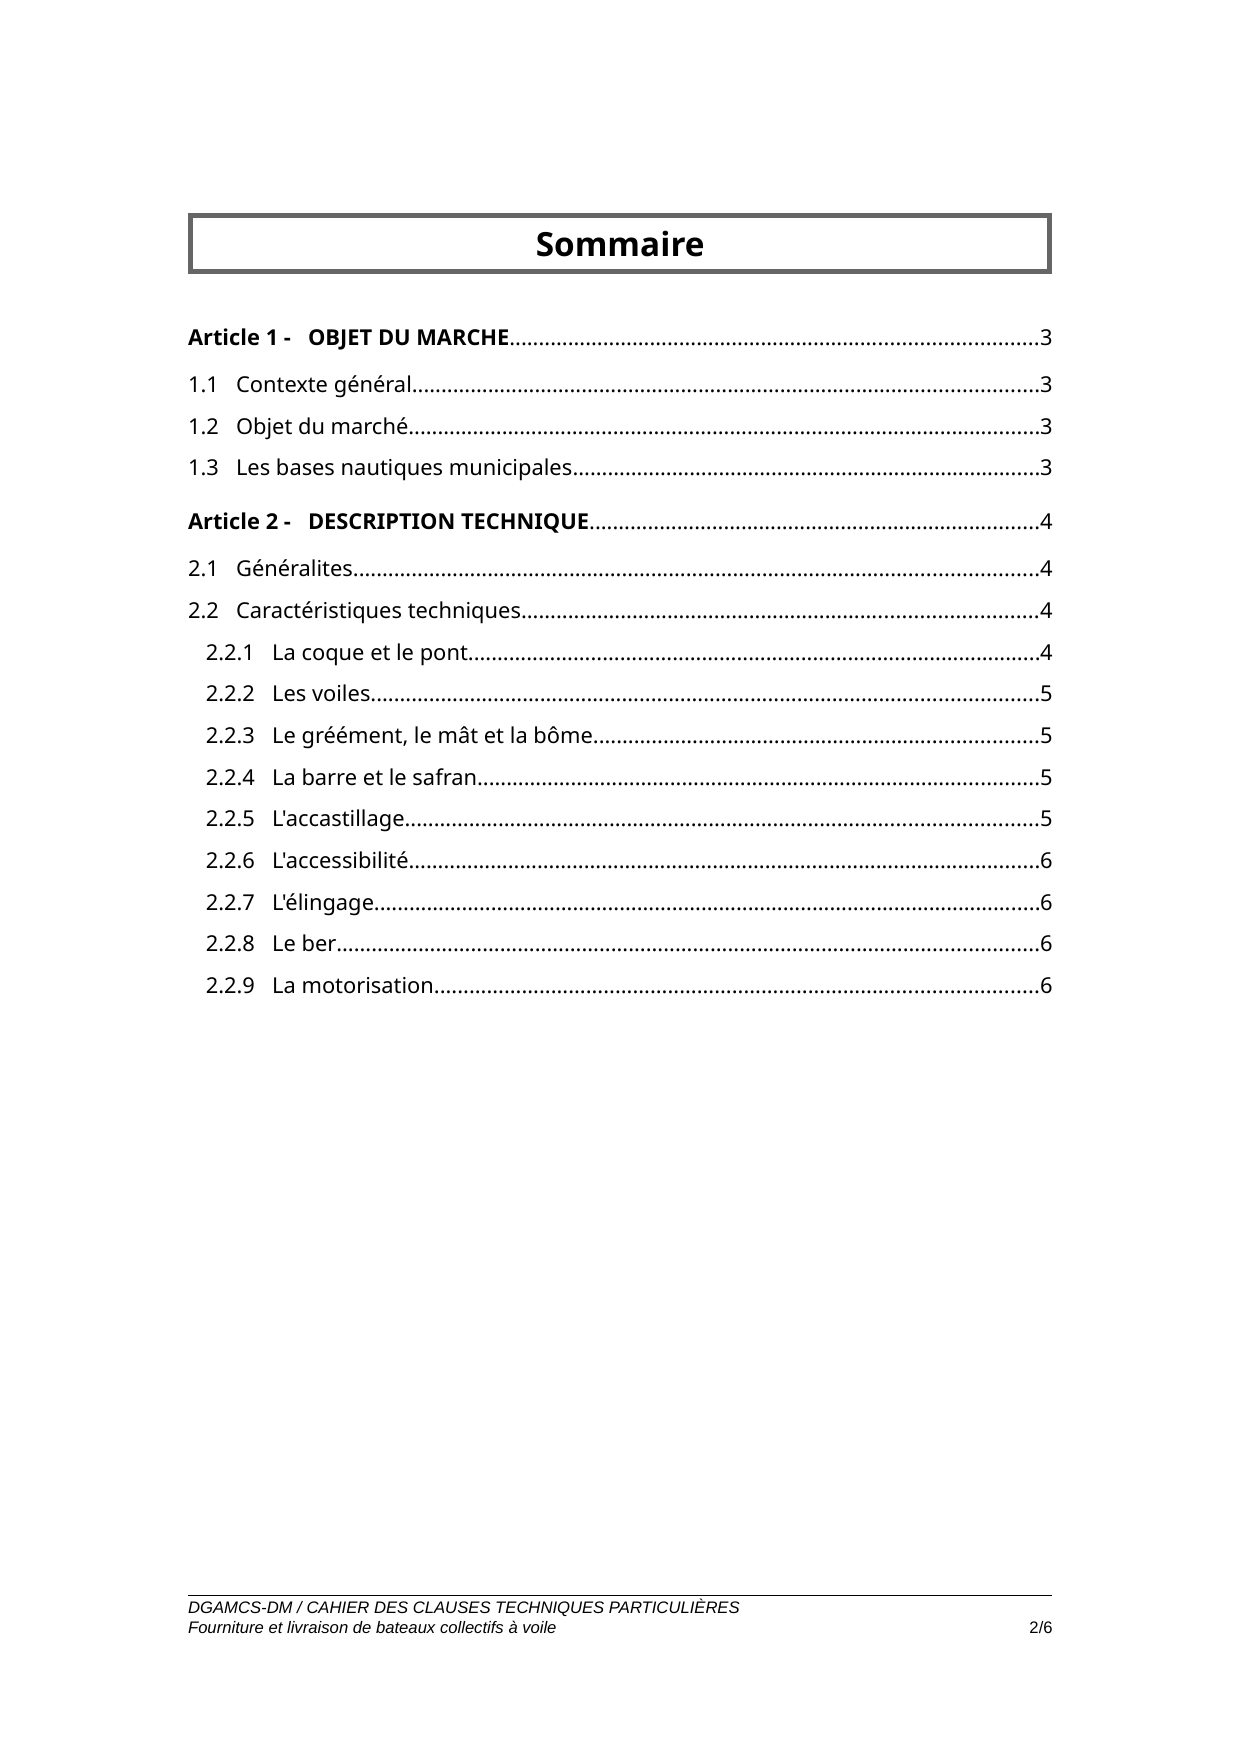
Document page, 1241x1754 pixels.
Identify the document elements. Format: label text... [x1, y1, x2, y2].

text 2.2.3 Le gréément, le mât et la bôme 5 [206, 720, 1052, 750]
text 2.2.1 La coque et le pont 4 [206, 637, 1052, 666]
text 2.2.9 La motorisation 6 [206, 970, 1052, 1000]
text 2.2.6 L'accessibilité 6 [206, 845, 1052, 875]
text 1.3 Les bases nautiques municipales 3 [188, 452, 1052, 482]
text Article 1 - OBJET DU MARCHE 3 [188, 322, 1052, 351]
text 2.2.2 Les voiles 5 [206, 678, 1052, 708]
text 2.2.8 Le ber 6 [206, 928, 1052, 958]
text 1.1 Contexte général 3 [188, 369, 1052, 399]
text 2.2.5 L'accastillage 5 [206, 803, 1052, 833]
text 2.1 Généralites 4 [188, 553, 1052, 583]
text 2.2 Caractéristiques techniques 4 [188, 595, 1052, 625]
text 2.2.7 L'élingage 6 [206, 887, 1052, 916]
subtitle Sommaire [193, 218, 1047, 269]
text 1.2 Objet du marché 3 [188, 411, 1052, 441]
text 2.2.4 La barre et le safran 5 [206, 762, 1052, 791]
text Article 2 - DESCRIPTION TECHNIQUE 4 [188, 506, 1052, 536]
